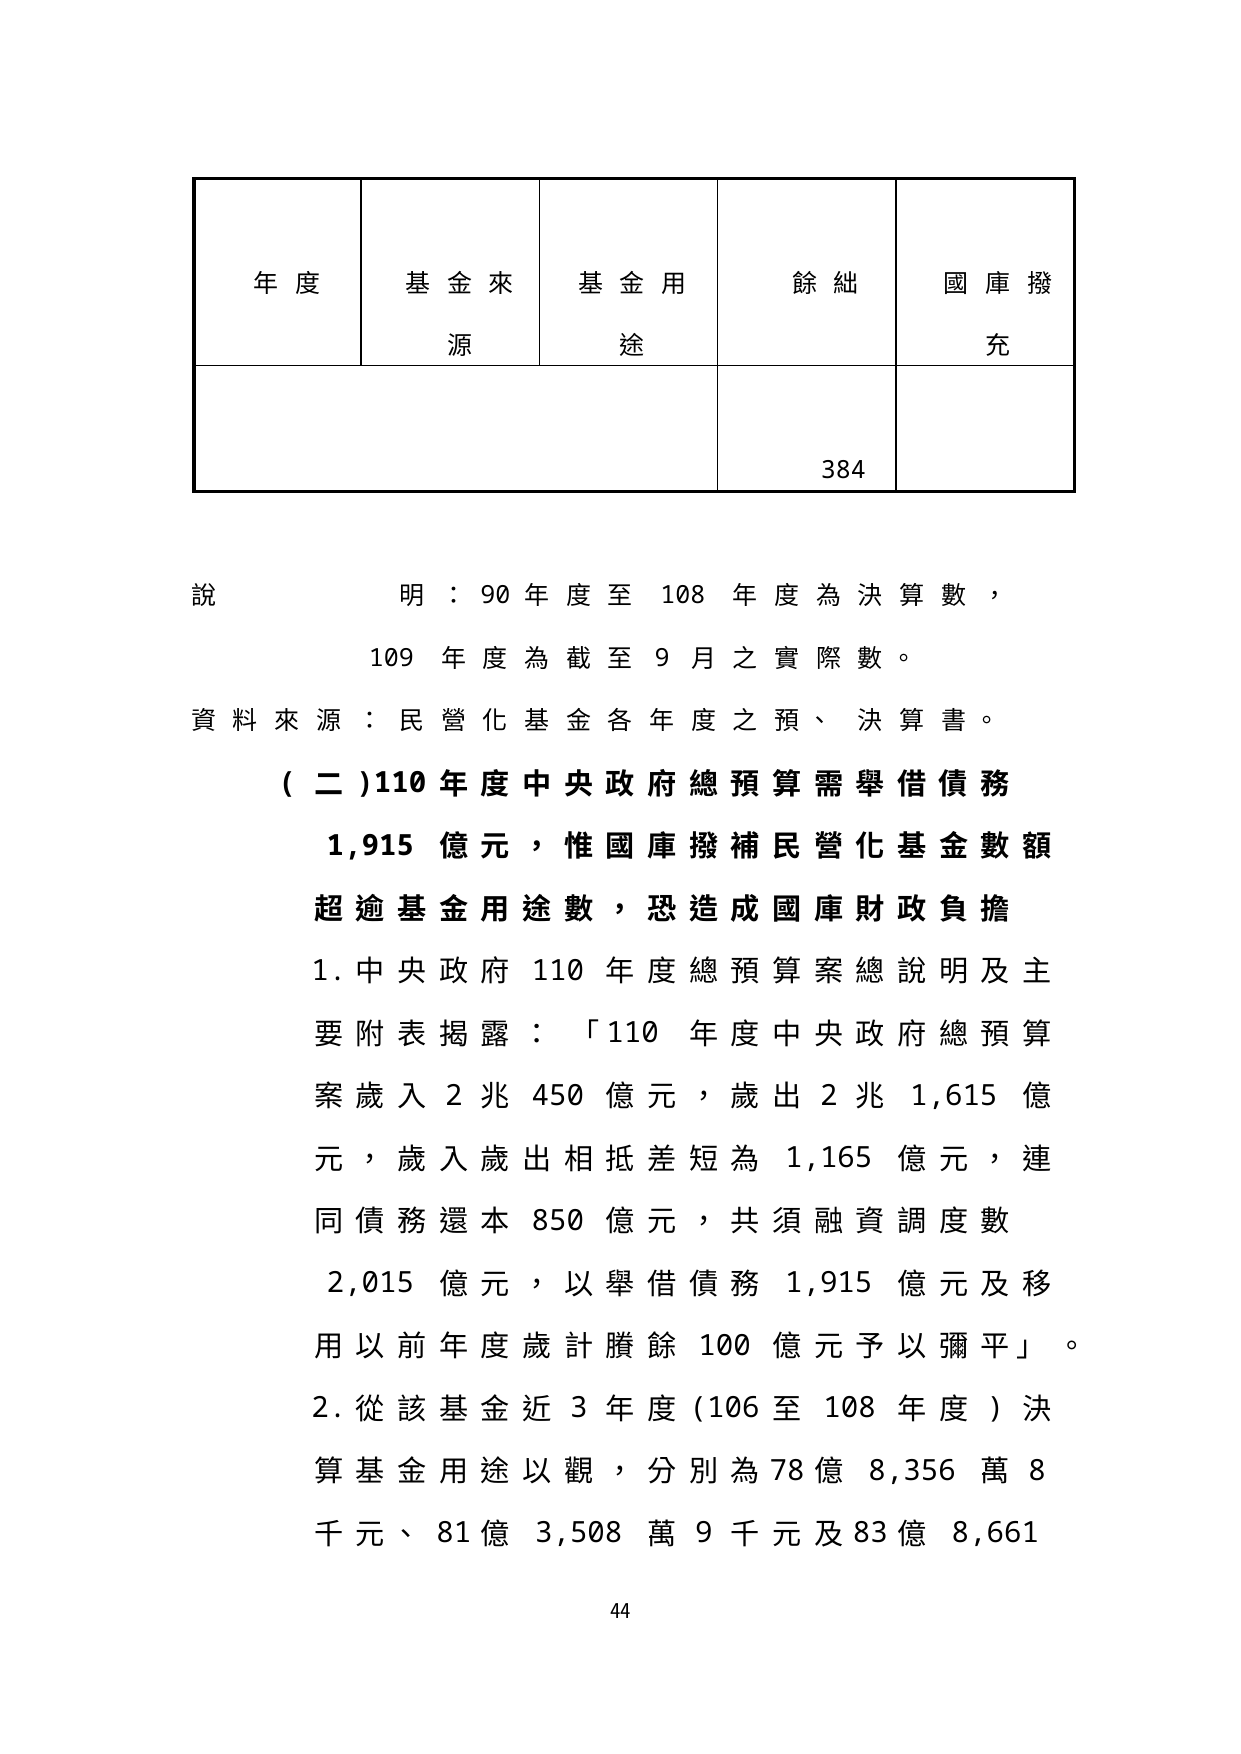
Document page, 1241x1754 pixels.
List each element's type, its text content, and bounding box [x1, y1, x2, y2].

text 資料來源：民營化基金各年度之預、決算書。 [183, 677, 1058, 740]
table_header 餘絀 [718, 180, 895, 365]
table_header 基金來源 [362, 180, 539, 365]
table_header 基金用途 [540, 180, 717, 365]
table_header 年度 [196, 180, 360, 365]
text 1.中央政府110年度總預算案總說明及主要附表揭露：「110 年度中央政府總預算案歲入2兆450億元，歲出2兆1,615億元，歲入歲出相抵差短為1,165億元，連同債務還本850億元，共須融資調度數2,015億元，以舉借債務1,915億元及移用以前年度歲計賸餘100億元予以彌平」。 [271, 927, 1058, 1365]
table_cell [897, 366, 1073, 490]
table_cell 384 [718, 366, 895, 490]
text 說 明：90年度至108年度為決算數，109年度為截至9月之實際數。 [183, 552, 1058, 677]
text 2.從該基金近3年度(106至108年度)決算基金用途以觀，分別為78億8,356萬8千元、81億3,508萬9千元及83億8,661 [271, 1365, 1058, 1552]
text (二)110年度中央政府總預算需舉借債務1,915億元，惟國庫撥補民營化基金數額超逾基金用途數，恐造成國庫財政負擔 [242, 740, 1058, 927]
table_header 國庫撥充 [897, 180, 1073, 365]
table_cell [196, 366, 717, 490]
